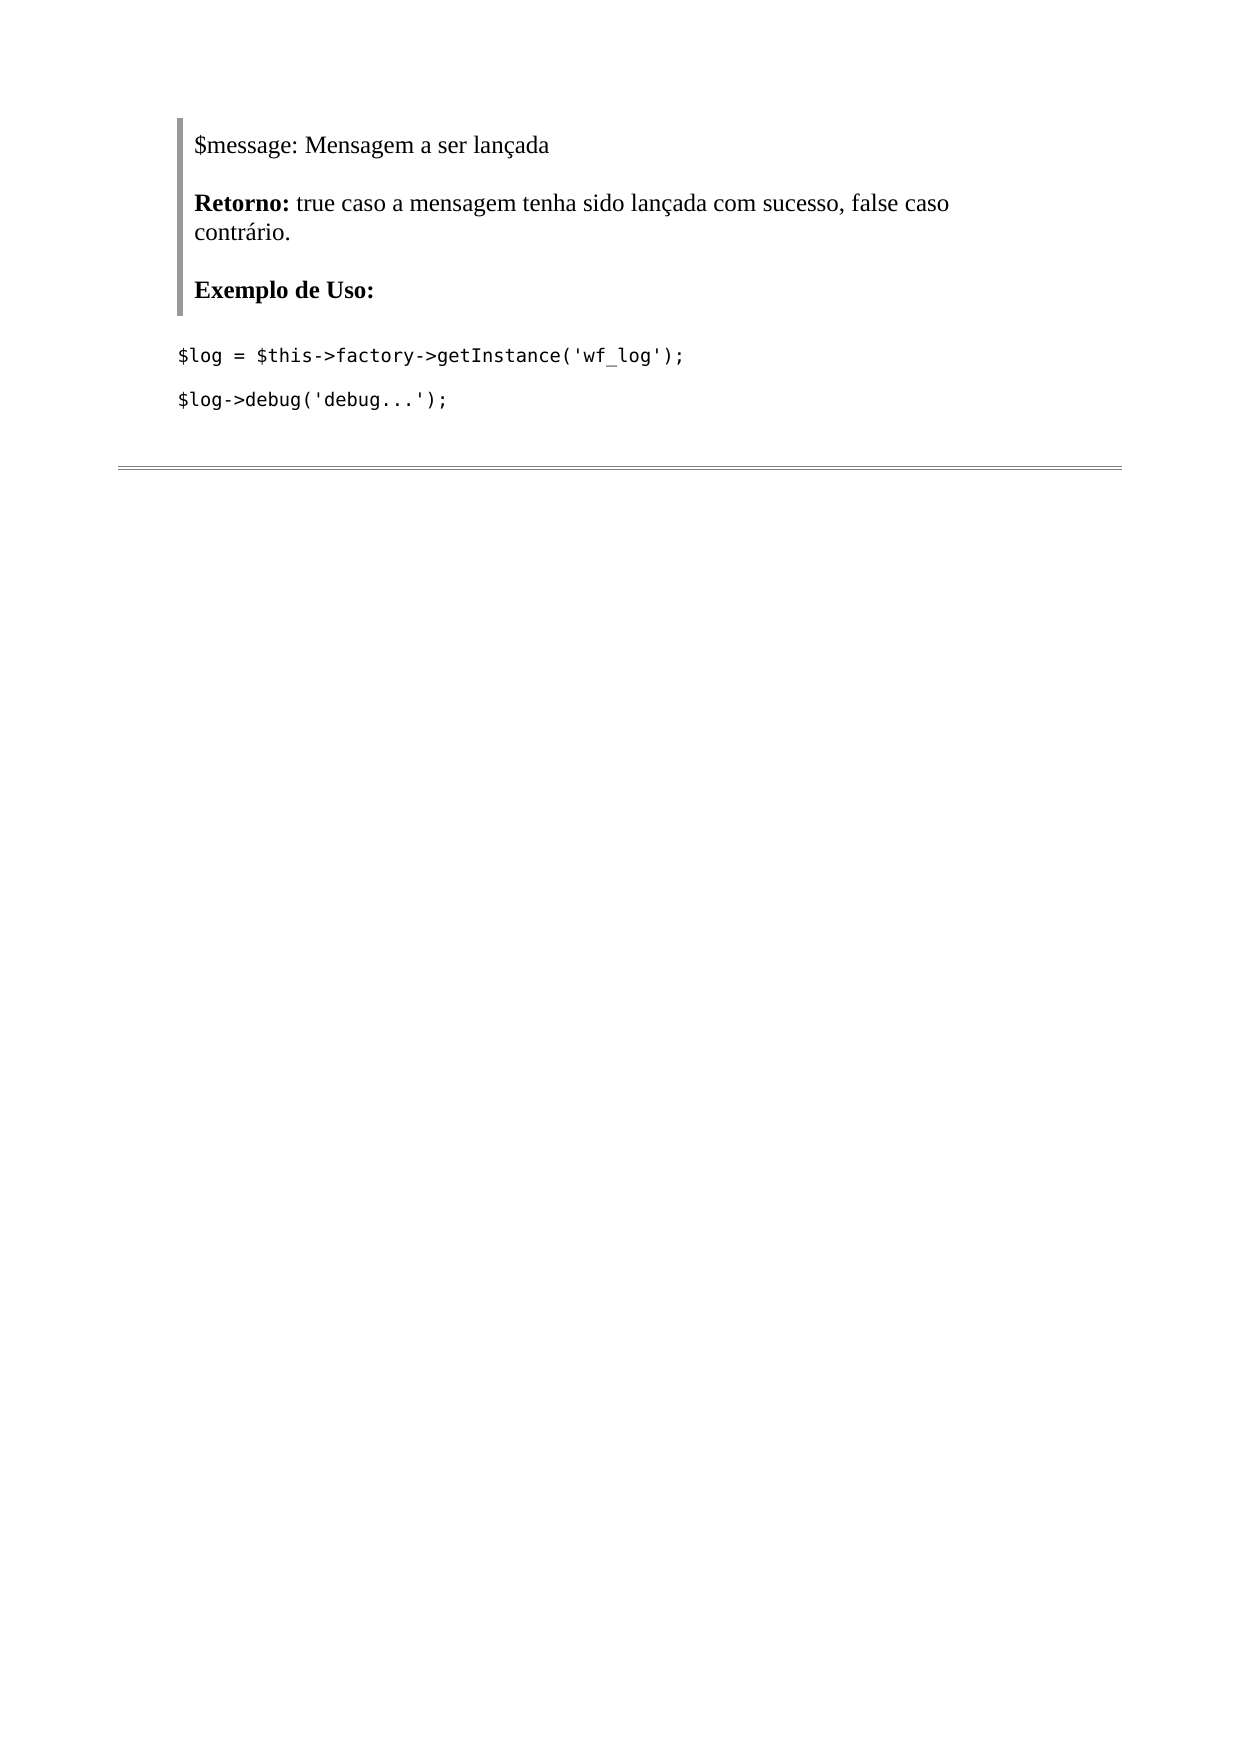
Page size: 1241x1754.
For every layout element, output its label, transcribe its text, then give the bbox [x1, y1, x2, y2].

text $message: Mensagem a ser lançada [183, 118, 1063, 159]
text Exemplo de Uso: [183, 263, 1063, 316]
text $log = $this->factory->getInstance('wf_log'); $log->debug('debug...'); [177, 345, 1063, 411]
text Retorno: true caso a mensagem tenha sido lançada com sucesso, false caso contrário. [183, 176, 1063, 246]
